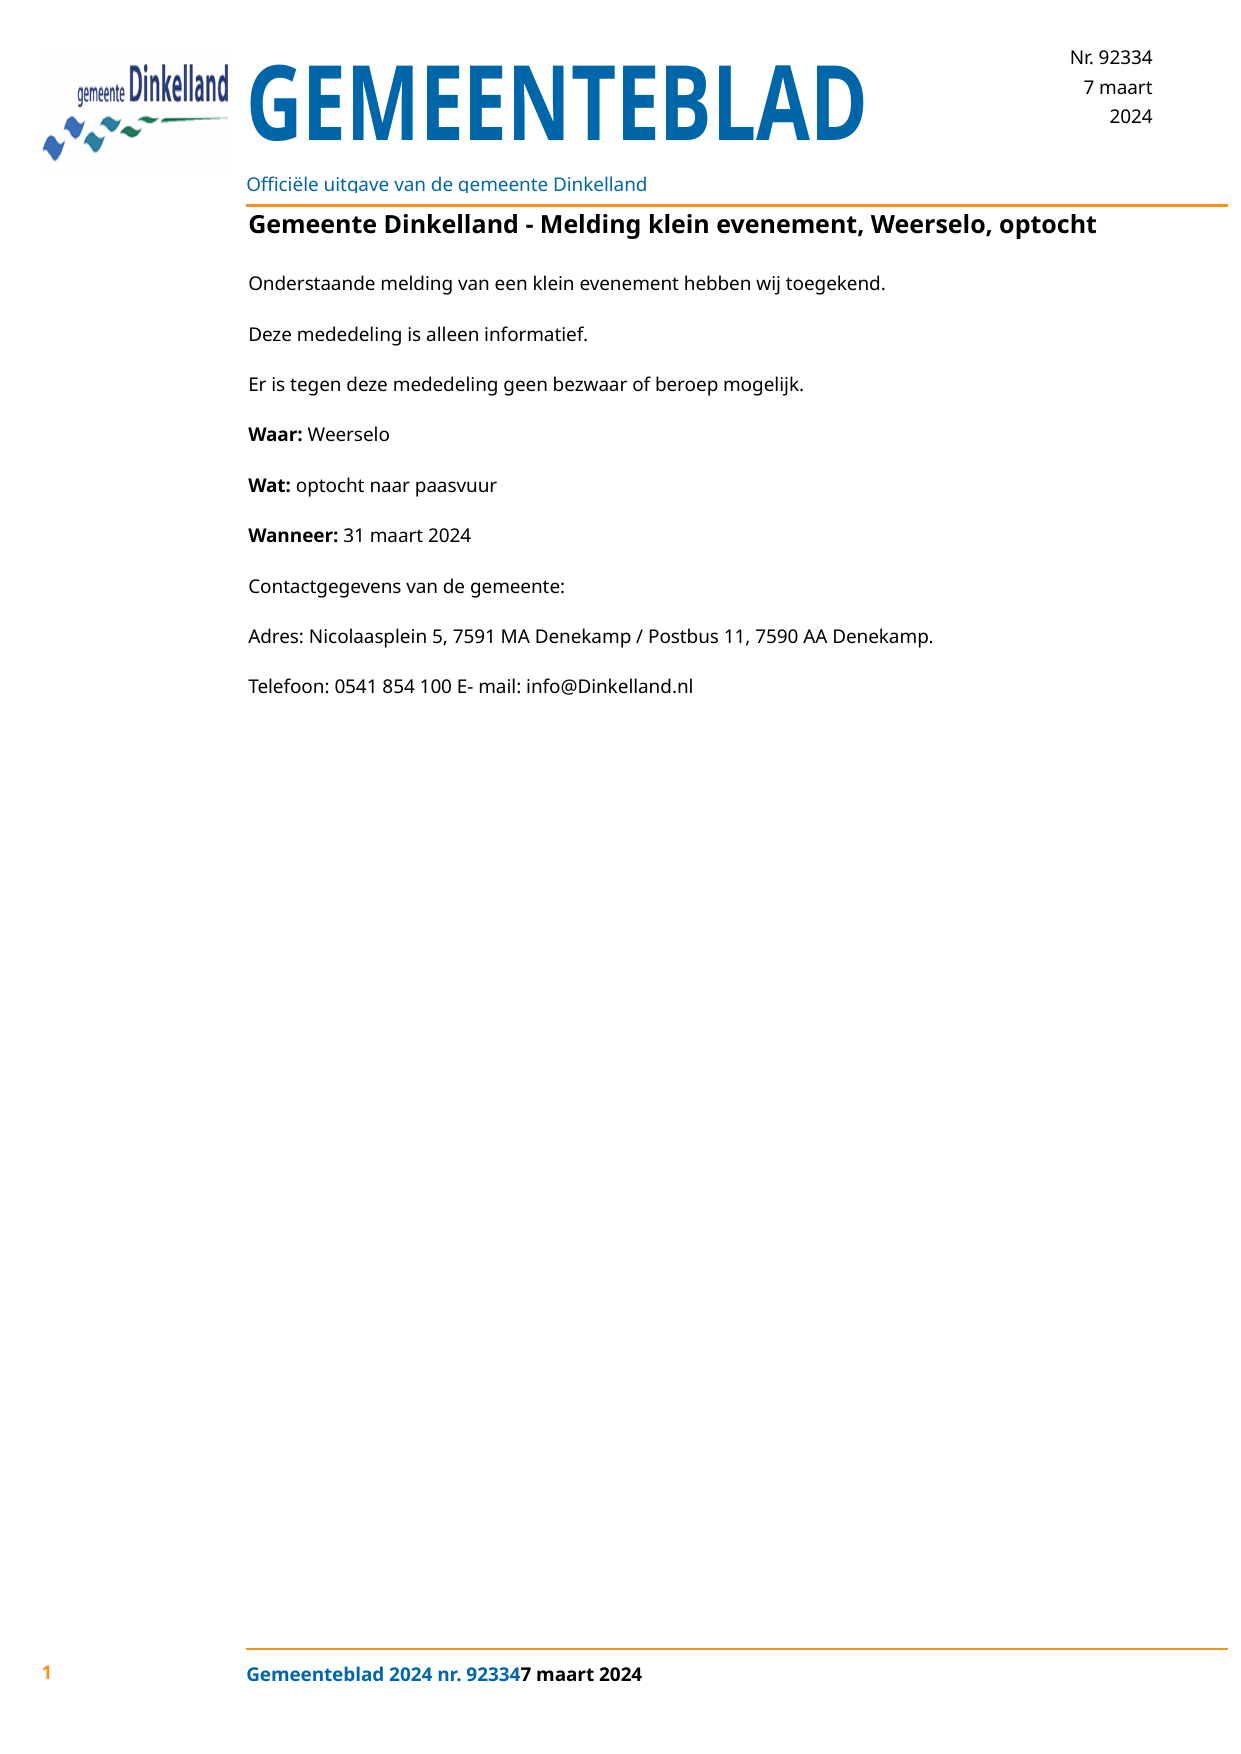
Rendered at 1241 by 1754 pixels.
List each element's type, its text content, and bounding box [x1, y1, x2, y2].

text Adres: Nicolaasplein 5, 7591 MA Denekamp / Postbus 11, 7590 AA Denekamp. [248, 623, 1152, 649]
text Wat: optocht naar paasvuur [248, 472, 1152, 498]
text Waar: Weerselo [248, 422, 1152, 447]
text Deze mededeling is alleen informatief. [248, 321, 1152, 346]
text Telefoon: 0541 854 100 E- mail: info@Dinkelland.nl [248, 674, 1152, 699]
text Contactgegevens van de gemeente: [248, 573, 1152, 598]
picture [41, 47, 231, 172]
text Gemeente Dinkelland - Melding klein evenement, Weerselo, optocht [248, 207, 1152, 241]
text Onderstaande melding van een klein evenement hebben wij toegekend. [248, 270, 1152, 296]
text Wanneer: 31 maart 2024 [248, 522, 1152, 548]
text Er is tegen deze mededeling geen bezwaar of beroep mogelijk. [248, 371, 1152, 397]
